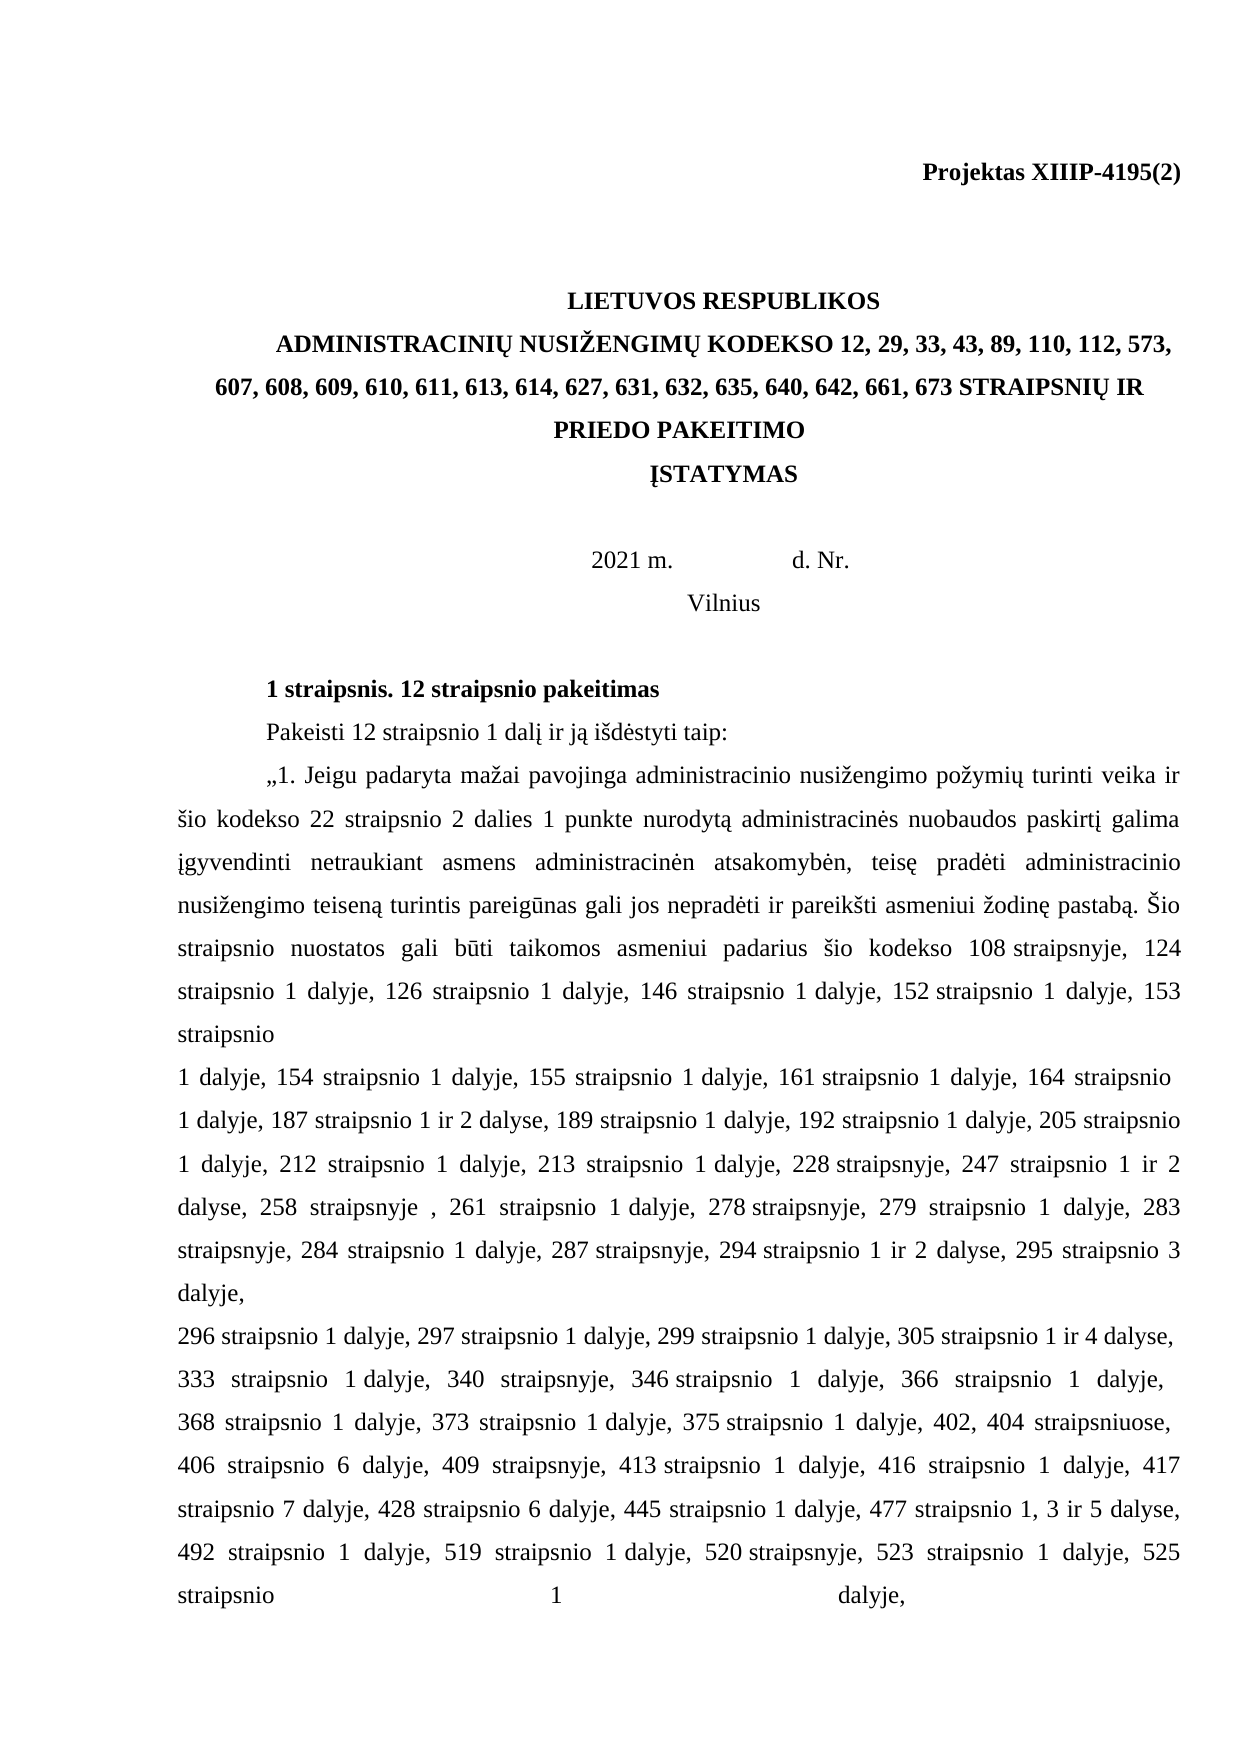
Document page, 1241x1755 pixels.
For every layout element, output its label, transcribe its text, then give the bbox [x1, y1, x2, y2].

text ĮSTATYMAS [177, 459, 1181, 487]
text LIETUVOS RESPUBLIKOS [177, 286, 1181, 315]
text ADMINISTRACINIŲ NUSIŽENGIMŲ KODEKSO 12, 29, 33, 43, 89, 110, 112, 573, 607, 608, 609, 610, 611, 613, 614, 627, 631, 632, 635, 640, 642, 661, 673 STRAIPSNIŲ IR PRIEDO PAKEITIMO [177, 329, 1181, 444]
text 2021 m. d. Nr. [177, 545, 1181, 574]
text 1 straipsnis. 12 straipsnio pakeitimas [177, 674, 1181, 703]
text Vilnius [177, 588, 1181, 617]
text „1. Jeigu padaryta mažai pavojinga administracinio nusižengimo požymių turinti veika ir šio kodekso 22 straipsnio 2 dalies 1 punkte nurodytą administracinės nuobaudos paskirtį galima įgyvendinti netraukiant asmens administracinėn atsakomybėn, teisę pradėti administracinio nusižengimo teiseną turintis pareigūnas gali jos nepradėti ir pareikšti asmeniui žodinę pastabą. Šio straipsnio nuostatos gali būti taikomos asmeniui padarius šio kodekso 108 straipsnyje, 124 straipsnio 1 dalyje, 126 straipsnio 1 dalyje, 146 straipsnio 1 dalyje, 152 straipsnio 1 dalyje, 153 straipsnio 1 dalyje, 154 straipsnio 1 dalyje, 155 straipsnio 1 dalyje, 161 straipsnio 1 dalyje, 164 straipsnio 1 dalyje, 187 straipsnio 1 ir 2 dalyse, 189 straipsnio 1 dalyje, 192 straipsnio 1 dalyje, 205 straipsnio 1 dalyje, 212 straipsnio 1 dalyje, 213 straipsnio 1 dalyje, 228 straipsnyje, 247 straipsnio 1 ir 2 dalyse, 258 straipsnyje , 261 straipsnio 1 dalyje, 278 straipsnyje, 279 straipsnio 1 dalyje, 283 straipsnyje, 284 straipsnio 1 dalyje, 287 straipsnyje, 294 straipsnio 1 ir 2 dalyse, 295 straipsnio 3 dalyje, 296 straipsnio 1 dalyje, 297 straipsnio 1 dalyje, 299 straipsnio 1 dalyje, 305 straipsnio 1 ir 4 dalyse, 333 straipsnio 1 dalyje, 340 straipsnyje, 346 straipsnio 1 dalyje, 366 straipsnio 1 dalyje, 368 straipsnio 1 dalyje, 373 straipsnio 1 dalyje, 375 straipsnio 1 dalyje, 402, 404 straipsniuose, 406 straipsnio 6 dalyje, 409 straipsnyje, 413 straipsnio 1 dalyje, 416 straipsnio 1 dalyje, 417 straipsnio 7 dalyje, 428 straipsnio 6 dalyje, 445 straipsnio 1 dalyje, 477 straipsnio 1, 3 ir 5 dalyse, 492 straipsnio 1 dalyje, 519 straipsnio 1 dalyje, 520 straipsnyje, 523 straipsnio 1 dalyje, 525 straipsnio 1 dalyje, [177, 761, 1181, 1609]
text Projektas XIIIP-4195(2) [177, 157, 1181, 186]
text Pakeisti 12 straipsnio 1 dalį ir ją išdėstyti taip: [177, 717, 1181, 746]
